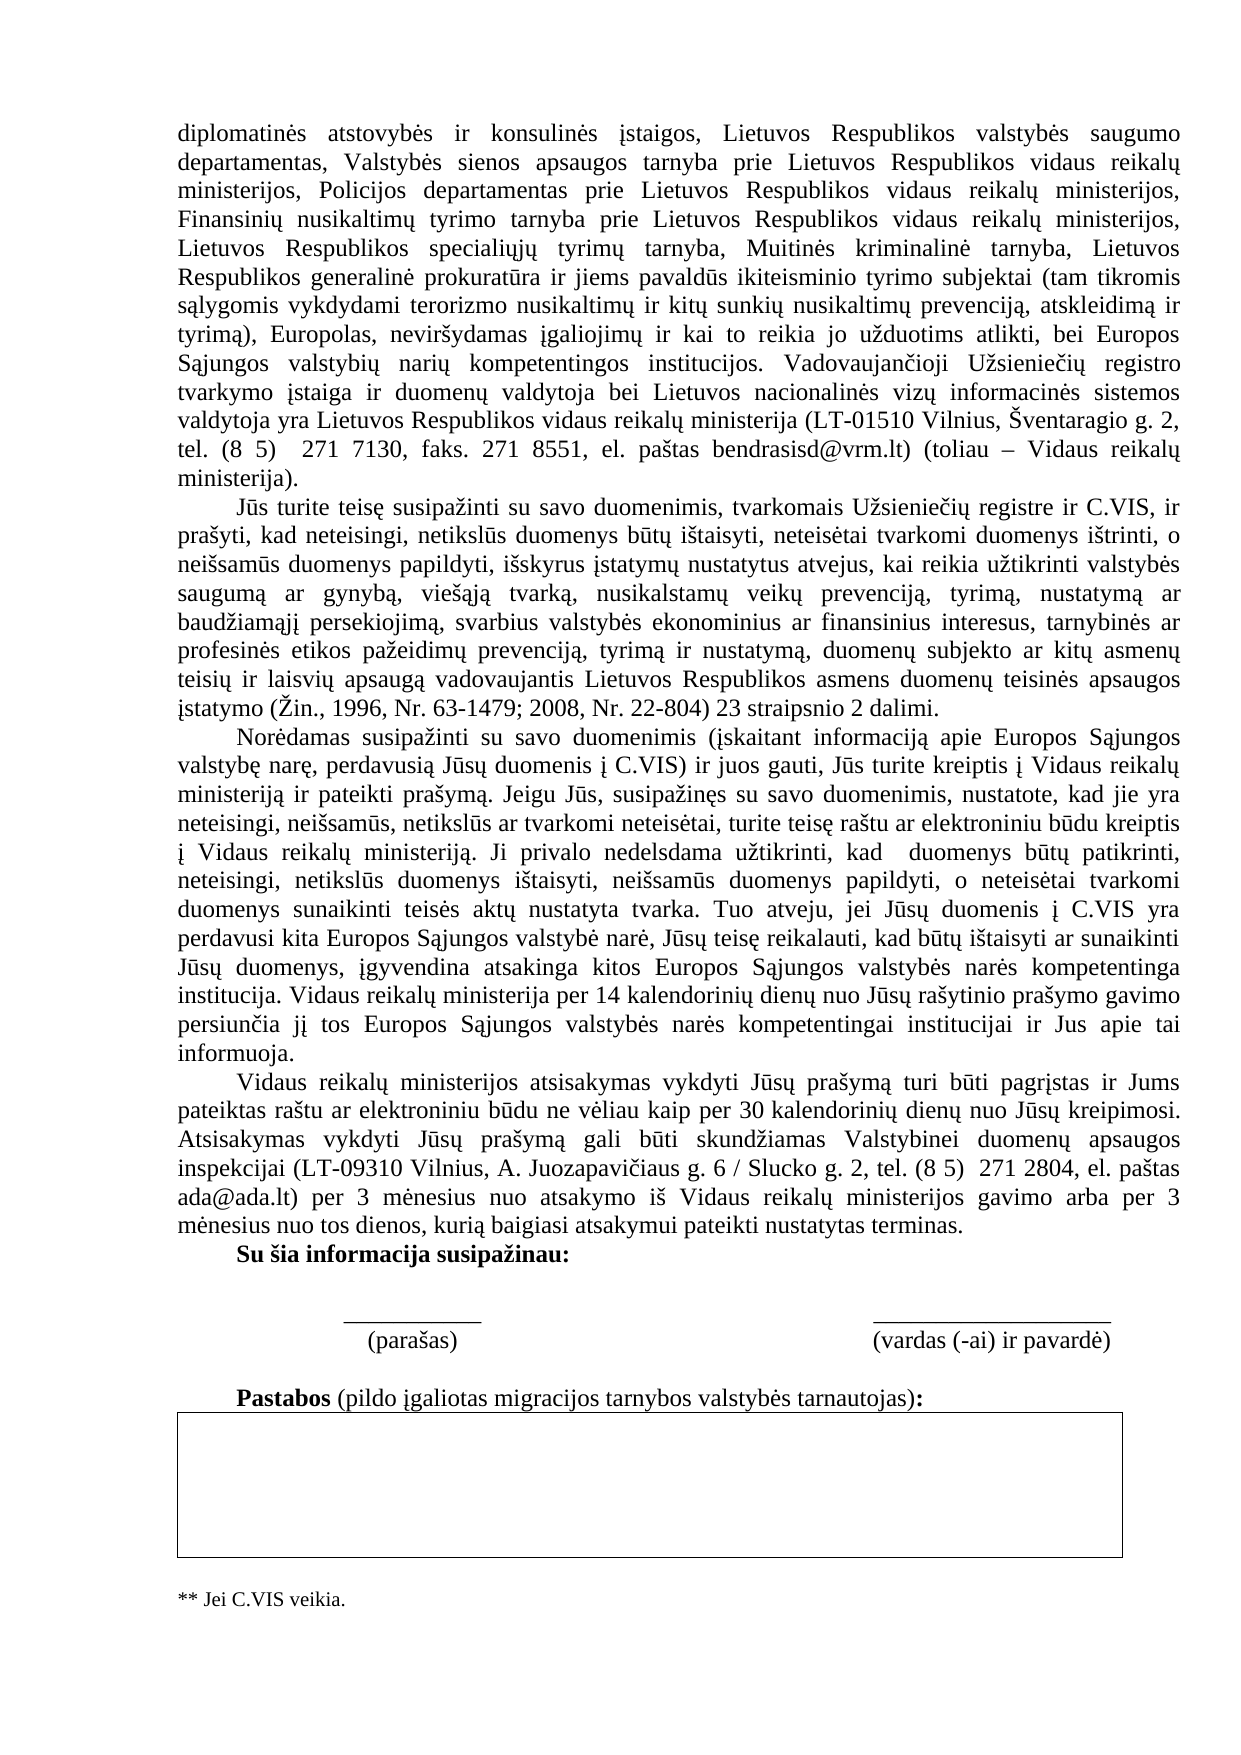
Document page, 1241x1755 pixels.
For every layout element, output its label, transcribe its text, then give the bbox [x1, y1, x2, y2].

text Norėdamas susipažinti su savo duomenimis (įskaitant informaciją apie Europos Sąjungos valstybę narę, perdavusią Jūsų duomenis į C.VIS) ir juos gauti, Jūs turite kreiptis į Vidaus reikalų ministeriją ir pateikti prašymą. Jeigu Jūs, susipažinęs su savo duomenimis, nustatote, kad jie yra neteisingi, neišsamūs, netikslūs ar tvarkomi neteisėtai, turite teisę raštu ar elektroniniu būdu kreiptis į Vidaus reikalų ministeriją. Ji privalo nedelsdama užtikrinti, kad duomenys būtų patikrinti, neteisingi, netikslūs duomenys ištaisyti, neišsamūs duomenys papildyti, o neteisėtai tvarkomi duomenys sunaikinti teisės aktų nustatyta tvarka. Tuo atveju, jei Jūsų duomenis į C.VIS yra perdavusi kita Europos Sąjungos valstybė narė, Jūsų teisę reikalauti, kad būtų ištaisyti ar sunaikinti Jūsų duomenys, įgyvendina atsakinga kitos Europos Sąjungos valstybės narės kompetentinga institucija. Vidaus reikalų ministerija per 14 kalendorinių dienų nuo Jūsų rašytinio prašymo gavimo persiunčia jį tos Europos Sąjungos valstybės narės kompetentingai institucijai ir Jus apie tai informuoja. [177, 722, 1181, 1067]
table_header ___________________ (vardas (-ai) ir pavardė) [648, 1297, 1122, 1354]
text Pastabos (pildo įgaliotas migracijos tarnybos valstybės tarnautojas): [177, 1383, 1181, 1412]
table_header [178, 1413, 1122, 1557]
text Su šia informacija susipažinau: [177, 1239, 1181, 1268]
table_header ___________ (parašas) [177, 1297, 647, 1354]
text ** Jei C.VIS veikia. [177, 1586, 1181, 1611]
text Vidaus reikalų ministerijos atsisakymas vykdyti Jūsų prašymą turi būti pagrįstas ir Jums pateiktas raštu ar elektroniniu būdu ne vėliau kaip per 30 kalendorinių dienų nuo Jūsų kreipimosi. Atsisakymas vykdyti Jūsų prašymą gali būti skundžiamas Valstybinei duomenų apsaugos inspekcijai (LT-09310 Vilnius, A. Juozapavičiaus g. 6 / Slucko g. 2, tel. (8 5) 271 2804, el. paštas ada@ada.lt) per 3 mėnesius nuo atsakymo iš Vidaus reikalų ministerijos gavimo arba per 3 mėnesius nuo tos dienos, kurią baigiasi atsakymui pateikti nustatytas terminas. [177, 1067, 1181, 1239]
text diplomatinės atstovybės ir konsulinės įstaigos, Lietuvos Respublikos valstybės saugumo departamentas, Valstybės sienos apsaugos tarnyba prie Lietuvos Respublikos vidaus reikalų ministerijos, Policijos departamentas prie Lietuvos Respublikos vidaus reikalų ministerijos, Finansinių nusikaltimų tyrimo tarnyba prie Lietuvos Respublikos vidaus reikalų ministerijos, Lietuvos Respublikos specialiųjų tyrimų tarnyba, Muitinės kriminalinė tarnyba, Lietuvos Respublikos generalinė prokuratūra ir jiems pavaldūs ikiteisminio tyrimo subjektai (tam tikromis sąlygomis vykdydami terorizmo nusikaltimų ir kitų sunkių nusikaltimų prevenciją, atskleidimą ir tyrimą), Europolas, neviršydamas įgaliojimų ir kai to reikia jo užduotims atlikti, bei Europos Sąjungos valstybių narių kompetentingos institucijos. Vadovaujančioji Užsieniečių registro tvarkymo įstaiga ir duomenų valdytoja bei Lietuvos nacionalinės vizų informacinės sistemos valdytoja yra Lietuvos Respublikos vidaus reikalų ministerija (LT-01510 Vilnius, Šventaragio g. 2, tel. (8 5) 271 7130, faks. 271 8551, el. paštas bendrasisd@vrm.lt) (toliau – Vidaus reikalų ministerija). [177, 118, 1181, 492]
text Jūs turite teisę susipažinti su savo duomenimis, tvarkomais Užsieniečių registre ir C.VIS, ir prašyti, kad neteisingi, netikslūs duomenys būtų ištaisyti, neteisėtai tvarkomi duomenys ištrinti, o neišsamūs duomenys papildyti, išskyrus įstatymų nustatytus atvejus, kai reikia užtikrinti valstybės saugumą ar gynybą, viešąją tvarką, nusikalstamų veikų prevenciją, tyrimą, nustatymą ar baudžiamąjį persekiojimą, svarbius valstybės ekonominius ar finansinius interesus, tarnybinės ar profesinės etikos pažeidimų prevenciją, tyrimą ir nustatymą, duomenų subjekto ar kitų asmenų teisių ir laisvių apsaugą vadovaujantis Lietuvos Respublikos asmens duomenų teisinės apsaugos įstatymo (Žin., 1996, Nr. 63-1479; 2008, Nr. 22-804) 23 straipsnio 2 dalimi. [177, 492, 1181, 722]
